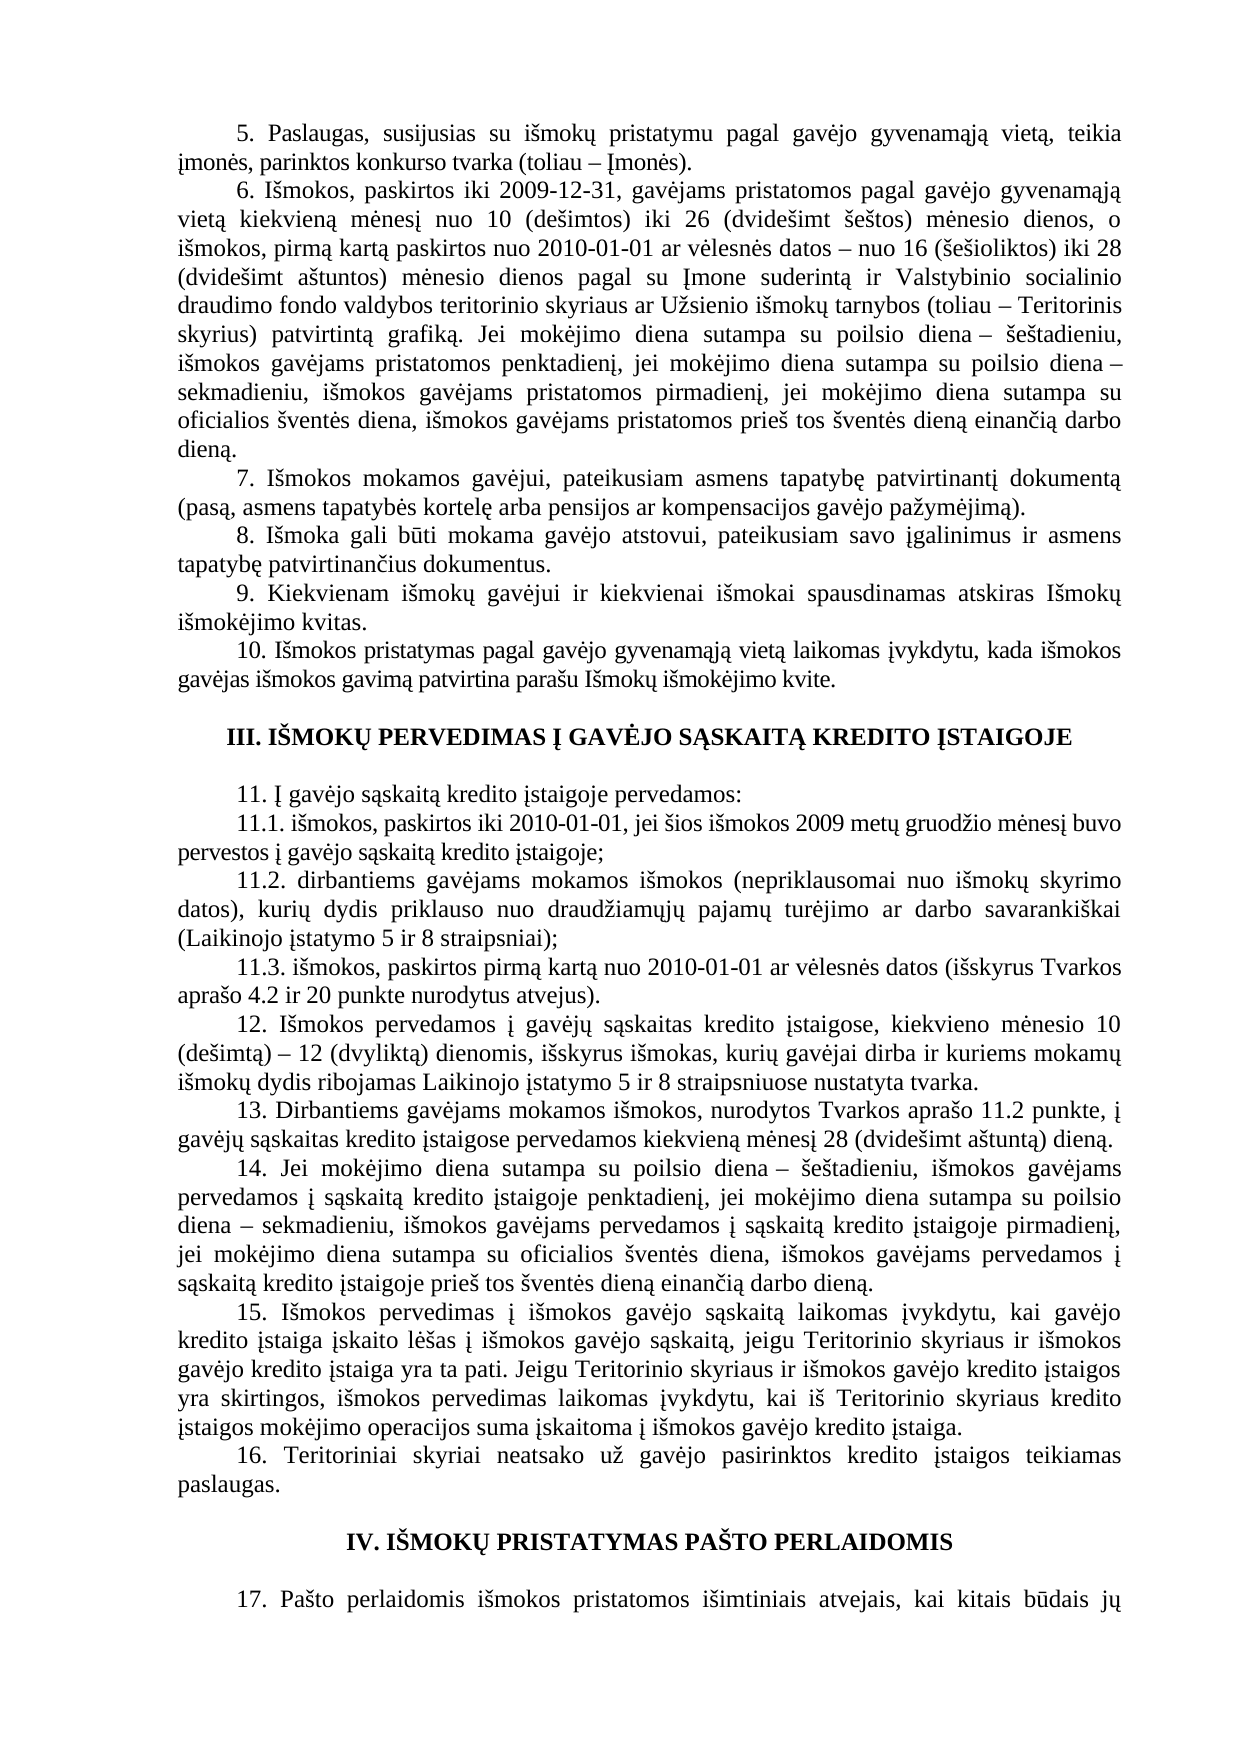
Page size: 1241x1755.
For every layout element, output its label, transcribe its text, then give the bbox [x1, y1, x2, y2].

text 16. Teritoriniai skyriai neatsako už gavėjo pasirinktos kredito įstaigos teikiamas paslaugas. [177, 1441, 1122, 1498]
text III. IŠMOKŲ PERVEDIMAS Į GAVĖJO SĄSKAITĄ KREDITO ĮSTAIGOJE [177, 722, 1122, 751]
text 11.3. išmokos, paskirtos pirmą kartą nuo 2010-01-01 ar vėlesnės datos (išskyrus Tvarkos aprašo 4.2 ir 20 punkte nurodytus atvejus). [177, 952, 1122, 1009]
text 11.2. dirbantiems gavėjams mokamos išmokos (nepriklausomai nuo išmokų skyrimo datos), kurių dydis priklauso nuo draudžiamųjų pajamų turėjimo ar darbo savarankiškai (Laikinojo įstatymo 5 ir 8 straipsniai); [177, 866, 1122, 952]
text 8. Išmoka gali būti mokama gavėjo atstovui, pateikusiam savo įgalinimus ir asmens tapatybę patvirtinančius dokumentus. [177, 521, 1122, 578]
text 10. Išmokos pristatymas pagal gavėjo gyvenamąją vietą laikomas įvykdytu, kada išmokos gavėjas išmokos gavimą patvirtina parašu Išmokų išmokėjimo kvite. [177, 636, 1122, 693]
text 11.1. išmokos, paskirtos iki 2010-01-01, jei šios išmokos 2009 metų gruodžio mėnesį buvo pervestos į gavėjo sąskaitą kredito įstaigoje; [177, 808, 1122, 866]
text IV. IŠMOKŲ PRISTATYMAS PAŠTO PERLAIDOMIS [177, 1527, 1122, 1556]
text 5. Paslaugas, susijusias su išmokų pristatymu pagal gavėjo gyvenamąją vietą, teikia įmonės, parinktos konkurso tvarka (toliau – Įmonės). [177, 118, 1122, 176]
text 9. Kiekvienam išmokų gavėjui ir kiekvienai išmokai spausdinamas atskiras Išmokų išmokėjimo kvitas. [177, 578, 1122, 636]
text 17. Pašto perlaidomis išmokos pristatomos išimtiniais atvejais, kai kitais būdais jų [177, 1584, 1122, 1613]
text 6. Išmokos, paskirtos iki 2009-12-31, gavėjams pristatomos pagal gavėjo gyvenamąją vietą kiekvieną mėnesį nuo 10 (dešimtos) iki 26 (dvidešimt šeštos) mėnesio dienos, o išmokos, pirmą kartą paskirtos nuo 2010-01-01 ar vėlesnės datos – nuo 16 (šešioliktos) iki 28 (dvidešimt aštuntos) mėnesio dienos pagal su Įmone suderintą ir Valstybinio socialinio draudimo fondo valdybos teritorinio skyriaus ar Užsienio išmokų tarnybos (toliau – Teritorinis skyrius) patvirtintą grafiką. Jei mokėjimo diena sutampa su poilsio diena – šeštadieniu, išmokos gavėjams pristatomos penktadienį, jei mokėjimo diena sutampa su poilsio diena – sekmadieniu, išmokos gavėjams pristatomos pirmadienį, jei mokėjimo diena sutampa su oficialios šventės diena, išmokos gavėjams pristatomos prieš tos šventės dieną einančią darbo dieną. [177, 176, 1122, 463]
text 12. Išmokos pervedamos į gavėjų sąskaitas kredito įstaigose, kiekvieno mėnesio 10 (dešimtą) – 12 (dvyliktą) dienomis, išskyrus išmokas, kurių gavėjai dirba ir kuriems mokamų išmokų dydis ribojamas Laikinojo įstatymo 5 ir 8 straipsniuose nustatyta tvarka. [177, 1009, 1122, 1096]
text 7. Išmokos mokamos gavėjui, pateikusiam asmens tapatybę patvirtinantį dokumentą (pasą, asmens tapatybės kortelę arba pensijos ar kompensacijos gavėjo pažymėjimą). [177, 463, 1122, 521]
text 11. Į gavėjo sąskaitą kredito įstaigoje pervedamos: [177, 779, 1122, 808]
text 14. Jei mokėjimo diena sutampa su poilsio diena – šeštadieniu, išmokos gavėjams pervedamos į sąskaitą kredito įstaigoje penktadienį, jei mokėjimo diena sutampa su poilsio diena – sekmadieniu, išmokos gavėjams pervedamos į sąskaitą kredito įstaigoje pirmadienį, jei mokėjimo diena sutampa su oficialios šventės diena, išmokos gavėjams pervedamos į sąskaitą kredito įstaigoje prieš tos šventės dieną einančią darbo dieną. [177, 1153, 1122, 1297]
text 13. Dirbantiems gavėjams mokamos išmokos, nurodytos Tvarkos aprašo 11.2 punkte, į gavėjų sąskaitas kredito įstaigose pervedamos kiekvieną mėnesį 28 (dvidešimt aštuntą) dieną. [177, 1096, 1122, 1153]
text 15. Išmokos pervedimas į išmokos gavėjo sąskaitą laikomas įvykdytu, kai gavėjo kredito įstaiga įskaito lėšas į išmokos gavėjo sąskaitą, jeigu Teritorinio skyriaus ir išmokos gavėjo kredito įstaiga yra ta pati. Jeigu Teritorinio skyriaus ir išmokos gavėjo kredito įstaigos yra skirtingos, išmokos pervedimas laikomas įvykdytu, kai iš Teritorinio skyriaus kredito įstaigos mokėjimo operacijos suma įskaitoma į išmokos gavėjo kredito įstaiga. [177, 1297, 1122, 1441]
